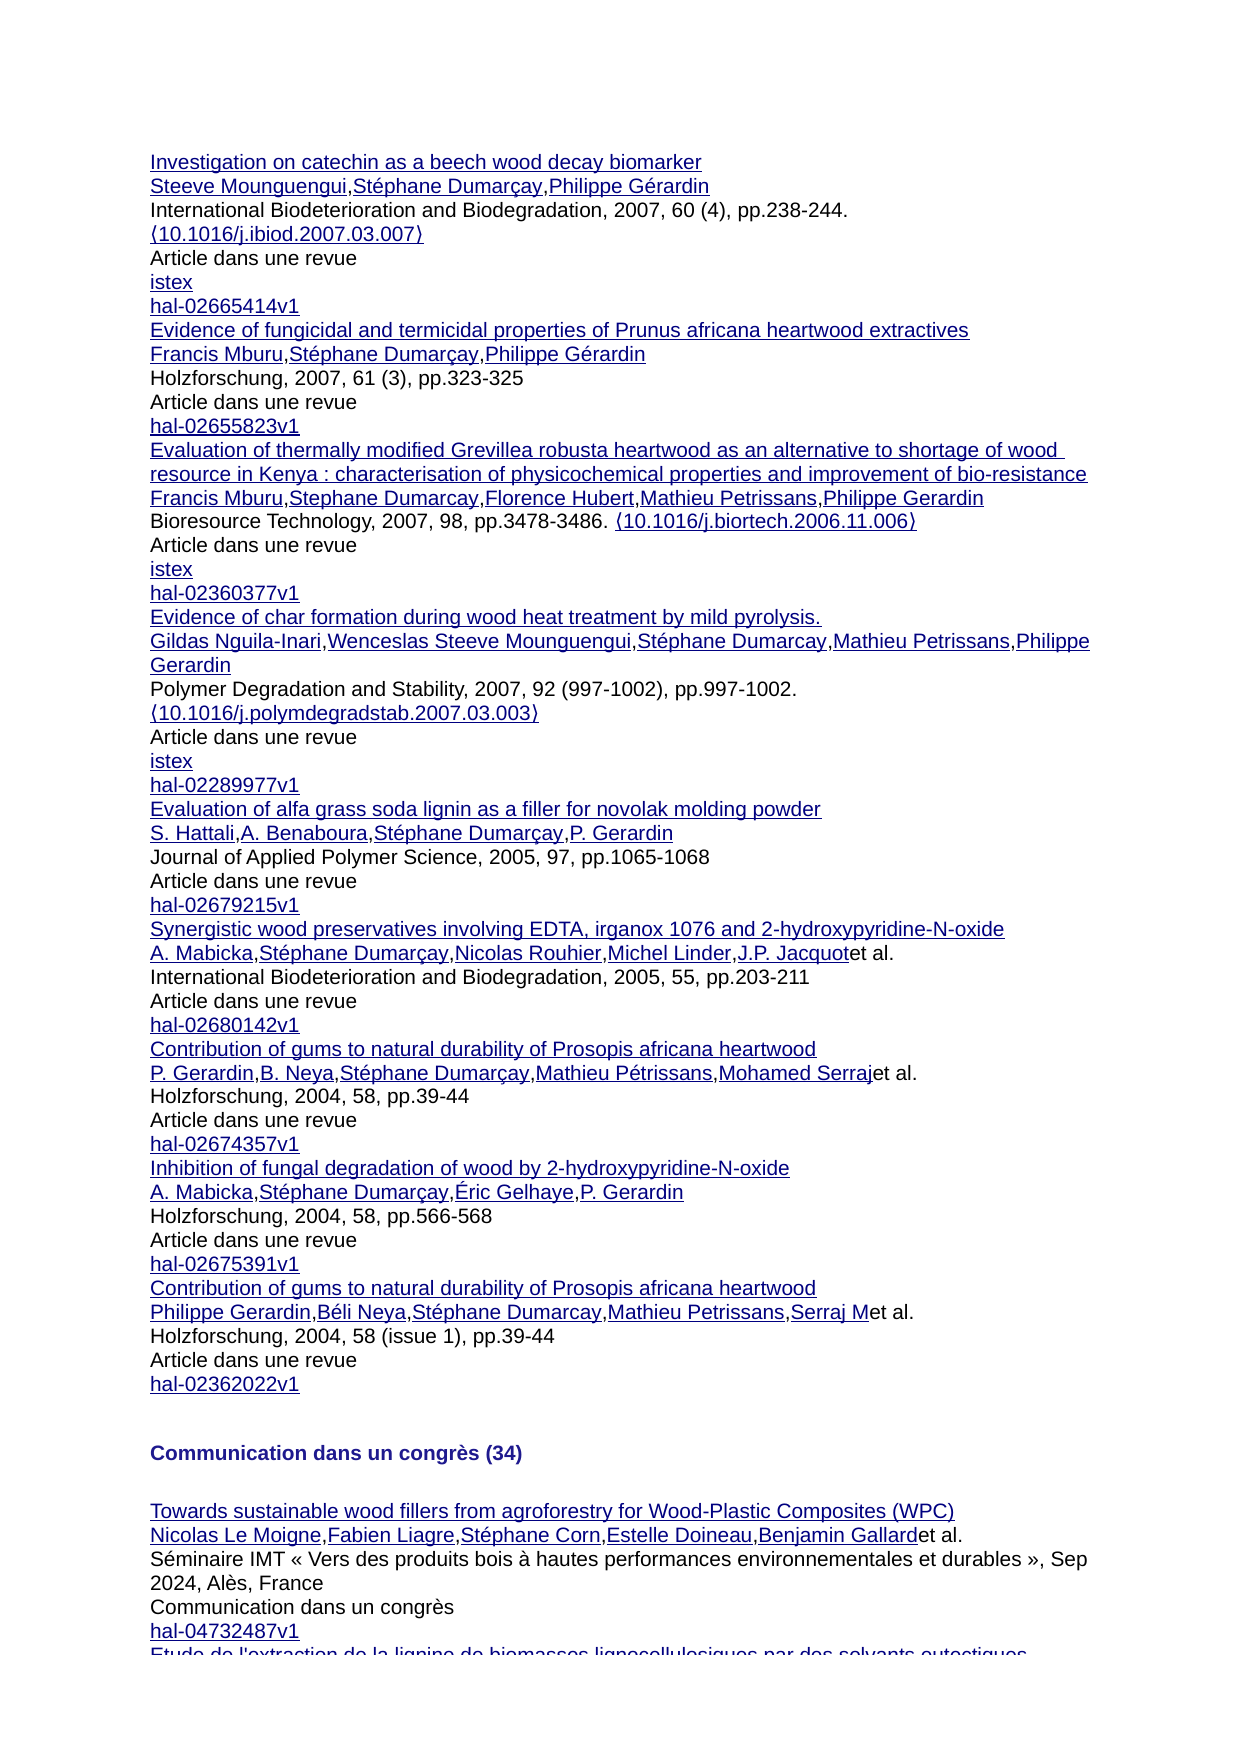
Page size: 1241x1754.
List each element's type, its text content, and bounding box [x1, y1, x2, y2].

table_cell Evaluation of alfa grass soda lignin as a filler for novolak molding powder S. Hattali,A. Benaboura,Stéphane Dumarçay,P. Gerardin Journal of Applied Polymer Science, 2005, 97, pp.1065-1068 Article dans une revue hal-02679215v1 [150, 797, 1090, 917]
subtitle Communication dans un congrès (34) [150, 1441, 1090, 1464]
table_cell Evidence of fungicidal and termicidal properties of Prunus africana heartwood extractives Francis Mburu,Stéphane Dumarçay,Philippe Gérardin Holzforschung, 2007, 61 (3), pp.323-325 Article dans une revue hal-02655823v1 [150, 318, 1090, 437]
table_cell Investigation on catechin as a beech wood decay biomarker Steeve Mounguengui,Stéphane Dumarçay,Philippe Gérardin International Biodeterioration and Biodegradation, 2007, 60 (4), pp.238-244. ⟨10.1016/j.ibiod.2007.03.007⟩ Article dans une revue istex hal-02665414v1 [150, 150, 1090, 318]
table_cell Synergistic wood preservatives involving EDTA, irganox 1076 and 2-hydroxypyridine-N-oxide A. Mabicka,Stéphane Dumarçay,Nicolas Rouhier,Michel Linder,J.P. Jacquotet al. International Biodeterioration and Biodegradation, 2005, 55, pp.203-211 Article dans une revue hal-02680142v1 [150, 917, 1090, 1036]
table_cell Etude de l'extraction de la lignine de biomasses lignocellulosiques par des solvants eutectiques profonds Virgile Provost,Stéphane Dumarcay,Isabelle Ziegler-Devin,Maria Boltoeva,Dominique Trebouetet al. CNRIUT 2023 Saint Pierre - La Réunion, Jun 2023, Saint Pierre (La Réunion), France Communication dans un congrès hal-04364120v1 [150, 1643, 1090, 1655]
table_cell Contribution of gums to natural durability of Prosopis africana heartwood Philippe Gerardin,Béli Neya,Stéphane Dumarcay,Mathieu Petrissans,Serraj Met al. Holzforschung, 2004, 58 (issue 1), pp.39-44 Article dans une revue hal-02362022v1 [150, 1276, 1090, 1396]
table_cell Inhibition of fungal degradation of wood by 2-hydroxypyridine-N-oxide A. Mabicka,Stéphane Dumarçay,Éric Gelhaye,P. Gerardin Holzforschung, 2004, 58, pp.566-568 Article dans une revue hal-02675391v1 [150, 1156, 1090, 1276]
table_cell Evidence of char formation during wood heat treatment by mild pyrolysis. Gildas Nguila-Inari,Wenceslas Steeve Mounguengui,Stéphane Dumarcay,Mathieu Petrissans,Philippe Gerardin Polymer Degradation and Stability, 2007, 92 (997-1002), pp.997-1002. ⟨10.1016/j.polymdegradstab.2007.03.003⟩ Article dans une revue istex hal-02289977v1 [150, 605, 1090, 797]
table_cell Contribution of gums to natural durability of Prosopis africana heartwood P. Gerardin,B. Neya,Stéphane Dumarçay,Mathieu Pétrissans,Mohamed Serrajet al. Holzforschung, 2004, 58, pp.39-44 Article dans une revue hal-02674357v1 [150, 1036, 1090, 1156]
table_cell Evaluation of thermally modified Grevillea robusta heartwood as an alternative to shortage of wood resource in Kenya : characterisation of physicochemical properties and improvement of bio-resistance Francis Mburu,Stephane Dumarcay,Florence Hubert,Mathieu Petrissans,Philippe Gerardin Bioresource Technology, 2007, 98, pp.3478-3486. ⟨10.1016/j.biortech.2006.11.006⟩ Article dans une revue istex hal-02360377v1 [150, 438, 1090, 605]
table_header Towards sustainable wood fillers from agroforestry for Wood-Plastic Composites (WPC) Nicolas Le Moigne,Fabien Liagre,Stéphane Corn,Estelle Doineau,Benjamin Gallardet al. Séminaire IMT « Vers des produits bois à hautes performances environnementales et durables », Sep 2024, Alès, France Communication dans un congrès hal-04732487v1 [150, 1499, 1090, 1643]
